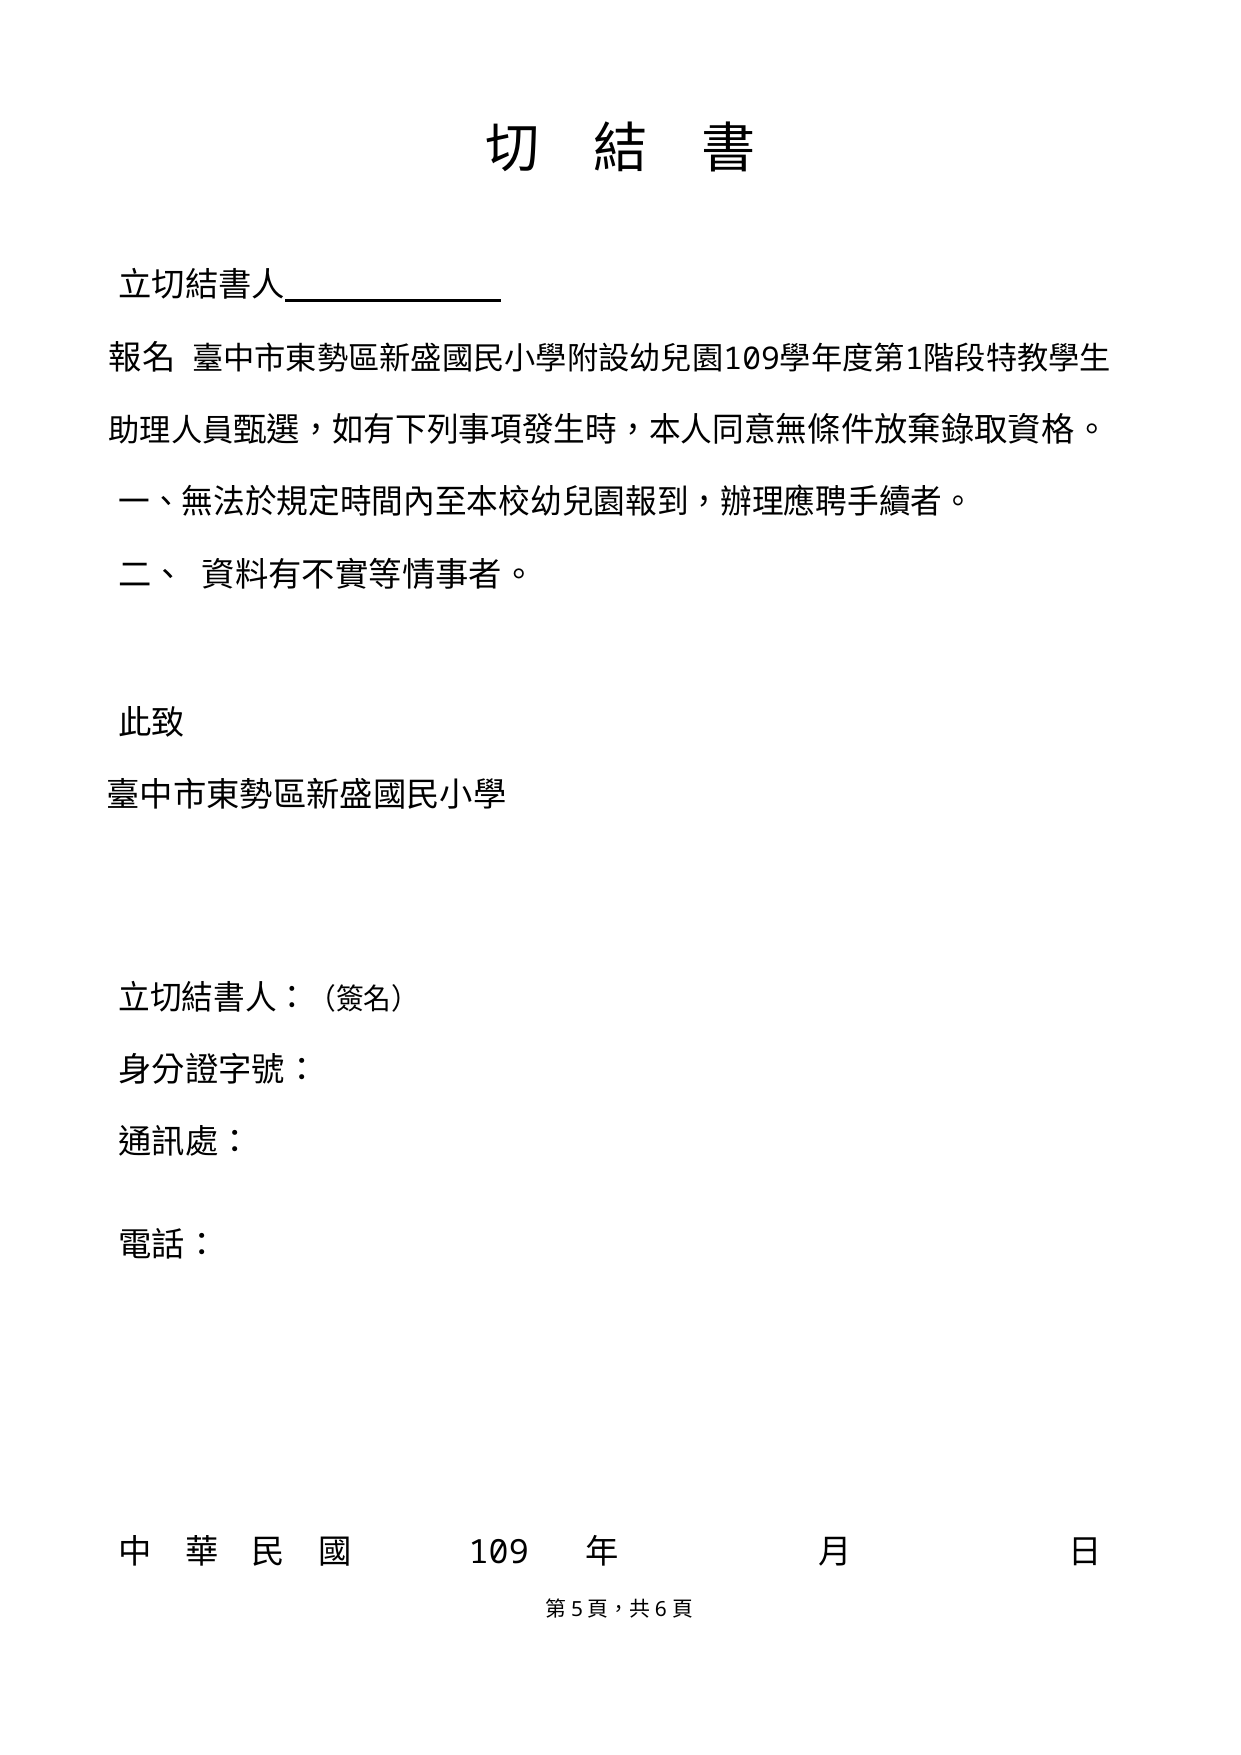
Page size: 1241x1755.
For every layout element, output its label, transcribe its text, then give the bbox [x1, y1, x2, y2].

subtitle 切 結 書 [110, 104, 1130, 183]
text 一、無法於規定時間內至本校幼兒園報到，辦理應聘手續者。 [118, 475, 1026, 523]
text 報名 臺中市東勢區新盛國民小學附設幼兒園109學年度第1階段特教學生助理人員甄選，如有下列事項發生時，本人同意無條件放棄錄取資格。 [108, 331, 1130, 451]
text 中 華 民 國 109 年 月 日 [118, 1524, 1130, 1573]
text 立切結書人 [118, 258, 1130, 307]
text 電話： [118, 1218, 1130, 1266]
text 此致 [118, 695, 1130, 744]
text 通訊處： [118, 1115, 420, 1163]
text 臺中市東勢區新盛國民小學 [106, 768, 1130, 816]
text 立切結書人：（簽名） 身分證字號： [118, 971, 420, 1091]
text 二、 資料有不實等情事者。 [118, 548, 1026, 596]
